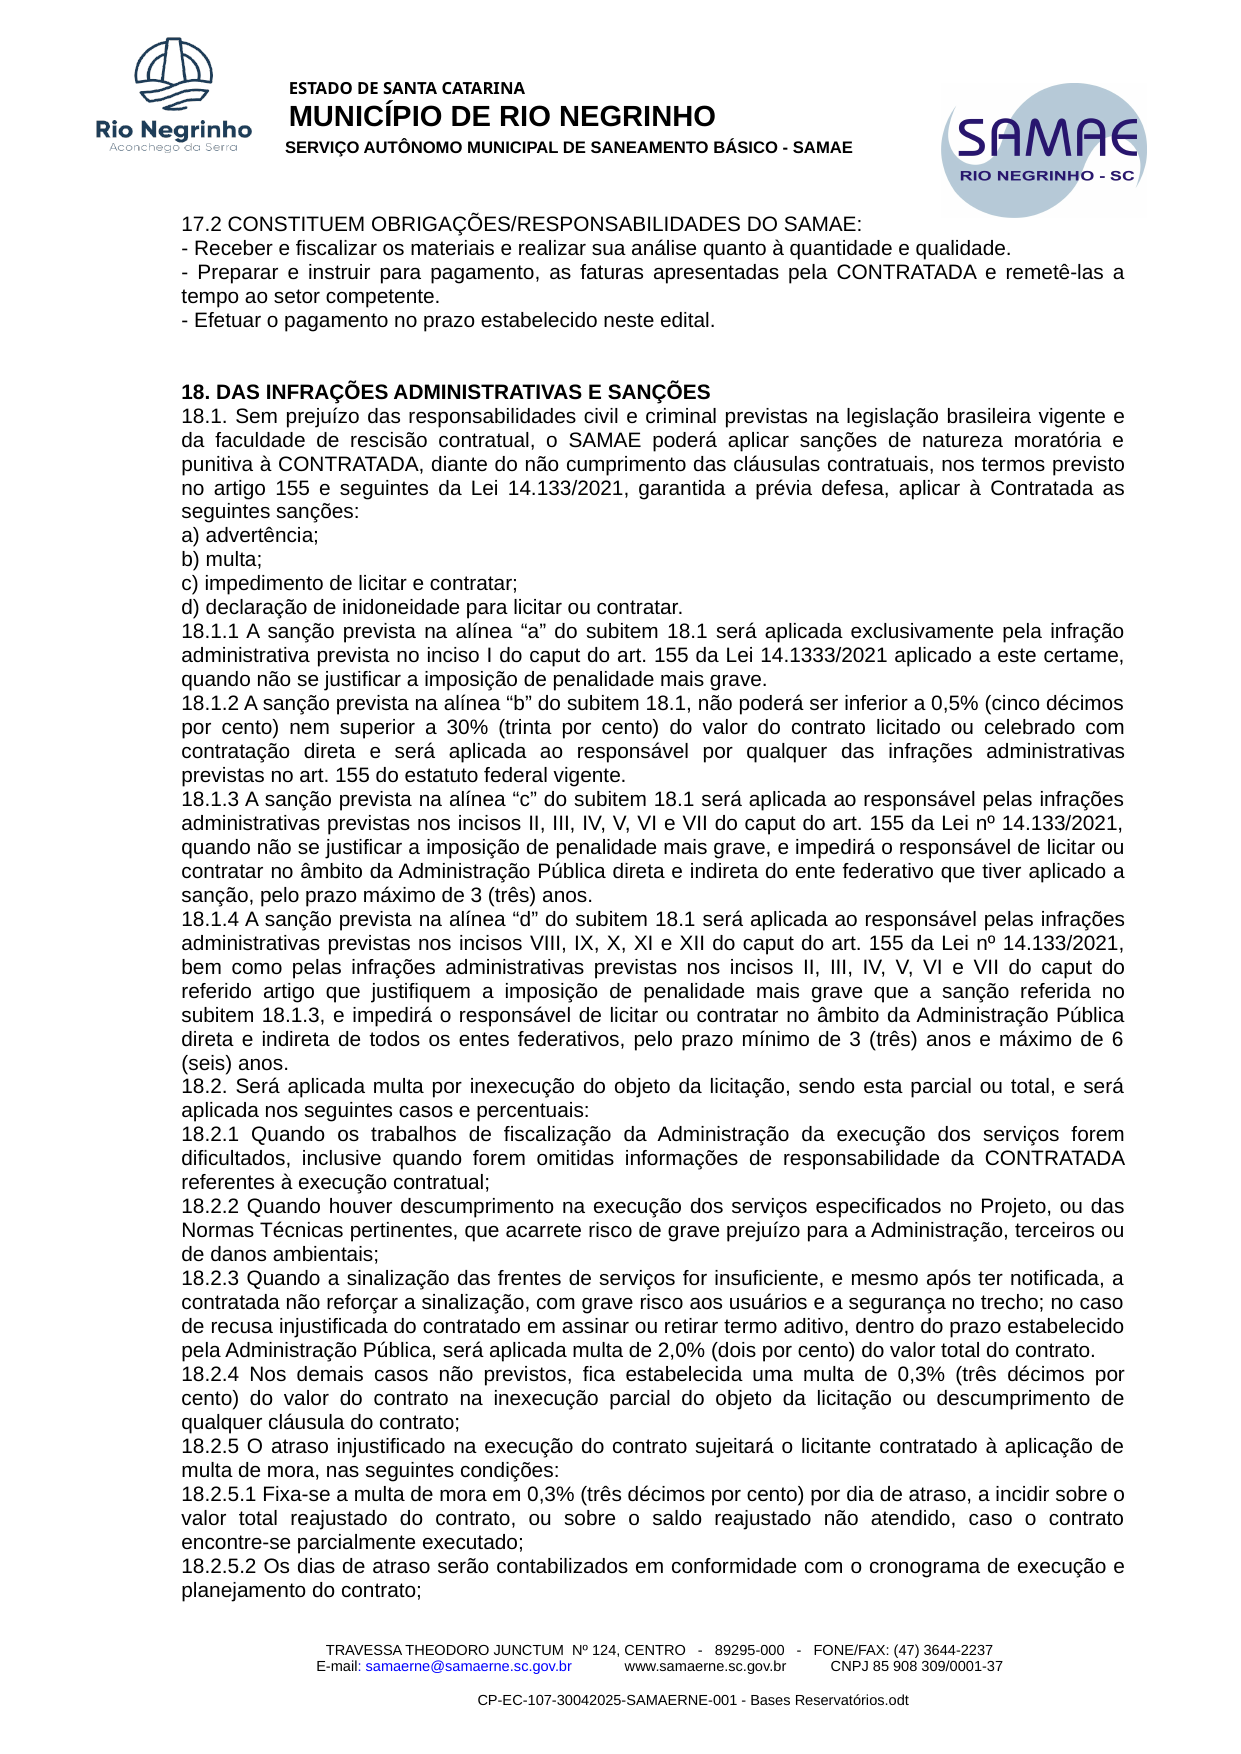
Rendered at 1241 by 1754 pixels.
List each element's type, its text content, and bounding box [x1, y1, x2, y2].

text - Preparar e instruir para pagamento, as faturas apresentadas pela CONTRATADA e remetê-las a tempo ao setor competente. [181, 260, 1126, 308]
text 18.2.2 Quando houver descumprimento na execução dos serviços especificados no Projeto, ou das Normas Técnicas pertinentes, que acarrete risco de grave prejuízo para a Administração, terceiros ou de danos ambientais; [181, 1194, 1126, 1266]
text 18. DAS INFRAÇÕES ADMINISTRATIVAS E SANÇÕES [181, 379, 1126, 403]
text d) declaração de inidoneidade para licitar ou contratar. [181, 595, 1126, 619]
text 18.2.4 Nos demais casos não previstos, fica estabelecida uma multa de 0,3% (três décimos por cento) do valor do contrato na inexecução parcial do objeto da licitação ou descumprimento de qualquer cláusula do contrato; [181, 1362, 1126, 1434]
text 18.2.5 O atraso injustificado na execução do contrato sujeitará o licitante contratado à aplicação de multa de mora, nas seguintes condições: [181, 1434, 1126, 1482]
picture [941, 82, 1147, 218]
picture [44, 8, 303, 204]
text 18.1.2 A sanção prevista na alínea “b” do subitem 18.1, não poderá ser inferior a 0,5% (cinco décimos por cento) nem superior a 30% (trinta por cento) do valor do contrato licitado ou celebrado com contratação direta e será aplicada ao responsável por qualquer das infrações administrativas previstas no art. 155 do estatuto federal vigente. [181, 691, 1126, 787]
text b) multa; [181, 547, 1126, 571]
text c) impedimento de licitar e contratar; [181, 571, 1126, 595]
text 18.1.4 A sanção prevista na alínea “d” do subitem 18.1 será aplicada ao responsável pelas infrações administrativas previstas nos incisos VIII, IX, X, XI e XII do caput do art. 155 da Lei nº 14.133/2021, bem como pelas infrações administrativas previstas nos incisos II, III, IV, V, VI e VII do caput do referido artigo que justifiquem a imposição de penalidade mais grave que a sanção referida no subitem 18.1.3, e impedirá o responsável de licitar ou contratar no âmbito da Administração Pública direta e indireta de todos os entes federativos, pelo prazo mínimo de 3 (três) anos e máximo de 6 (seis) anos. [181, 907, 1126, 1074]
text 18.1. Sem prejuízo das responsabilidades civil e criminal previstas na legislação brasileira vigente e da faculdade de rescisão contratual, o SAMAE poderá aplicar sanções de natureza moratória e punitiva à CONTRATADA, diante do não cumprimento das cláusulas contratuais, nos termos previsto no artigo 155 e seguintes da Lei 14.133/2021, garantida a prévia defesa, aplicar à Contratada as seguintes sanções: [181, 403, 1126, 523]
text 18.2. Será aplicada multa por inexecução do objeto da licitação, sendo esta parcial ou total, e será aplicada nos seguintes casos e percentuais: [181, 1074, 1126, 1122]
text 18.2.1 Quando os trabalhos de fiscalização da Administração da execução dos serviços forem dificultados, inclusive quando forem omitidas informações de responsabilidade da CONTRATADA referentes à execução contratual; [181, 1122, 1126, 1194]
text - Receber e fiscalizar os materiais e realizar sua análise quanto à quantidade e qualidade. [181, 236, 1126, 260]
text 18.2.3 Quando a sinalização das frentes de serviços for insuficiente, e mesmo após ter notificada, a contratada não reforçar a sinalização, com grave risco aos usuários e a segurança no trecho; no caso de recusa injustificada do contratado em assinar ou retirar termo aditivo, dentro do prazo estabelecido pela Administração Pública, será aplicada multa de 2,0% (dois por cento) do valor total do contrato. [181, 1266, 1126, 1362]
text 18.1.1 A sanção prevista na alínea “a” do subitem 18.1 será aplicada exclusivamente pela infração administrativa prevista no inciso I do caput do art. 155 da Lei 14.1333/2021 aplicado a este certame, quando não se justificar a imposição de penalidade mais grave. [181, 619, 1126, 691]
text 18.2.5.1 Fixa-se a multa de mora em 0,3% (três décimos por cento) por dia de atraso, a incidir sobre o valor total reajustado do contrato, ou sobre o saldo reajustado não atendido, caso o contrato encontre-se parcialmente executado; [181, 1482, 1126, 1553]
text - Efetuar o pagamento no prazo estabelecido neste edital. [181, 308, 1126, 332]
text 17.2 Constituem obrigações/responsabilidades do SAMAE: [181, 212, 1126, 236]
text 18.1.3 A sanção prevista na alínea “c” do subitem 18.1 será aplicada ao responsável pelas infrações administrativas previstas nos incisos II, III, IV, V, VI e VII do caput do art. 155 da Lei nº 14.133/2021, quando não se justificar a imposição de penalidade mais grave, e impedirá o responsável de licitar ou contratar no âmbito da Administração Pública direta e indireta do ente federativo que tiver aplicado a sanção, pelo prazo máximo de 3 (três) anos. [181, 787, 1126, 907]
text 18.2.5.2 Os dias de atraso serão contabilizados em conformidade com o cronograma de execução e planejamento do contrato; [181, 1553, 1126, 1601]
text a) advertência; [181, 523, 1126, 547]
